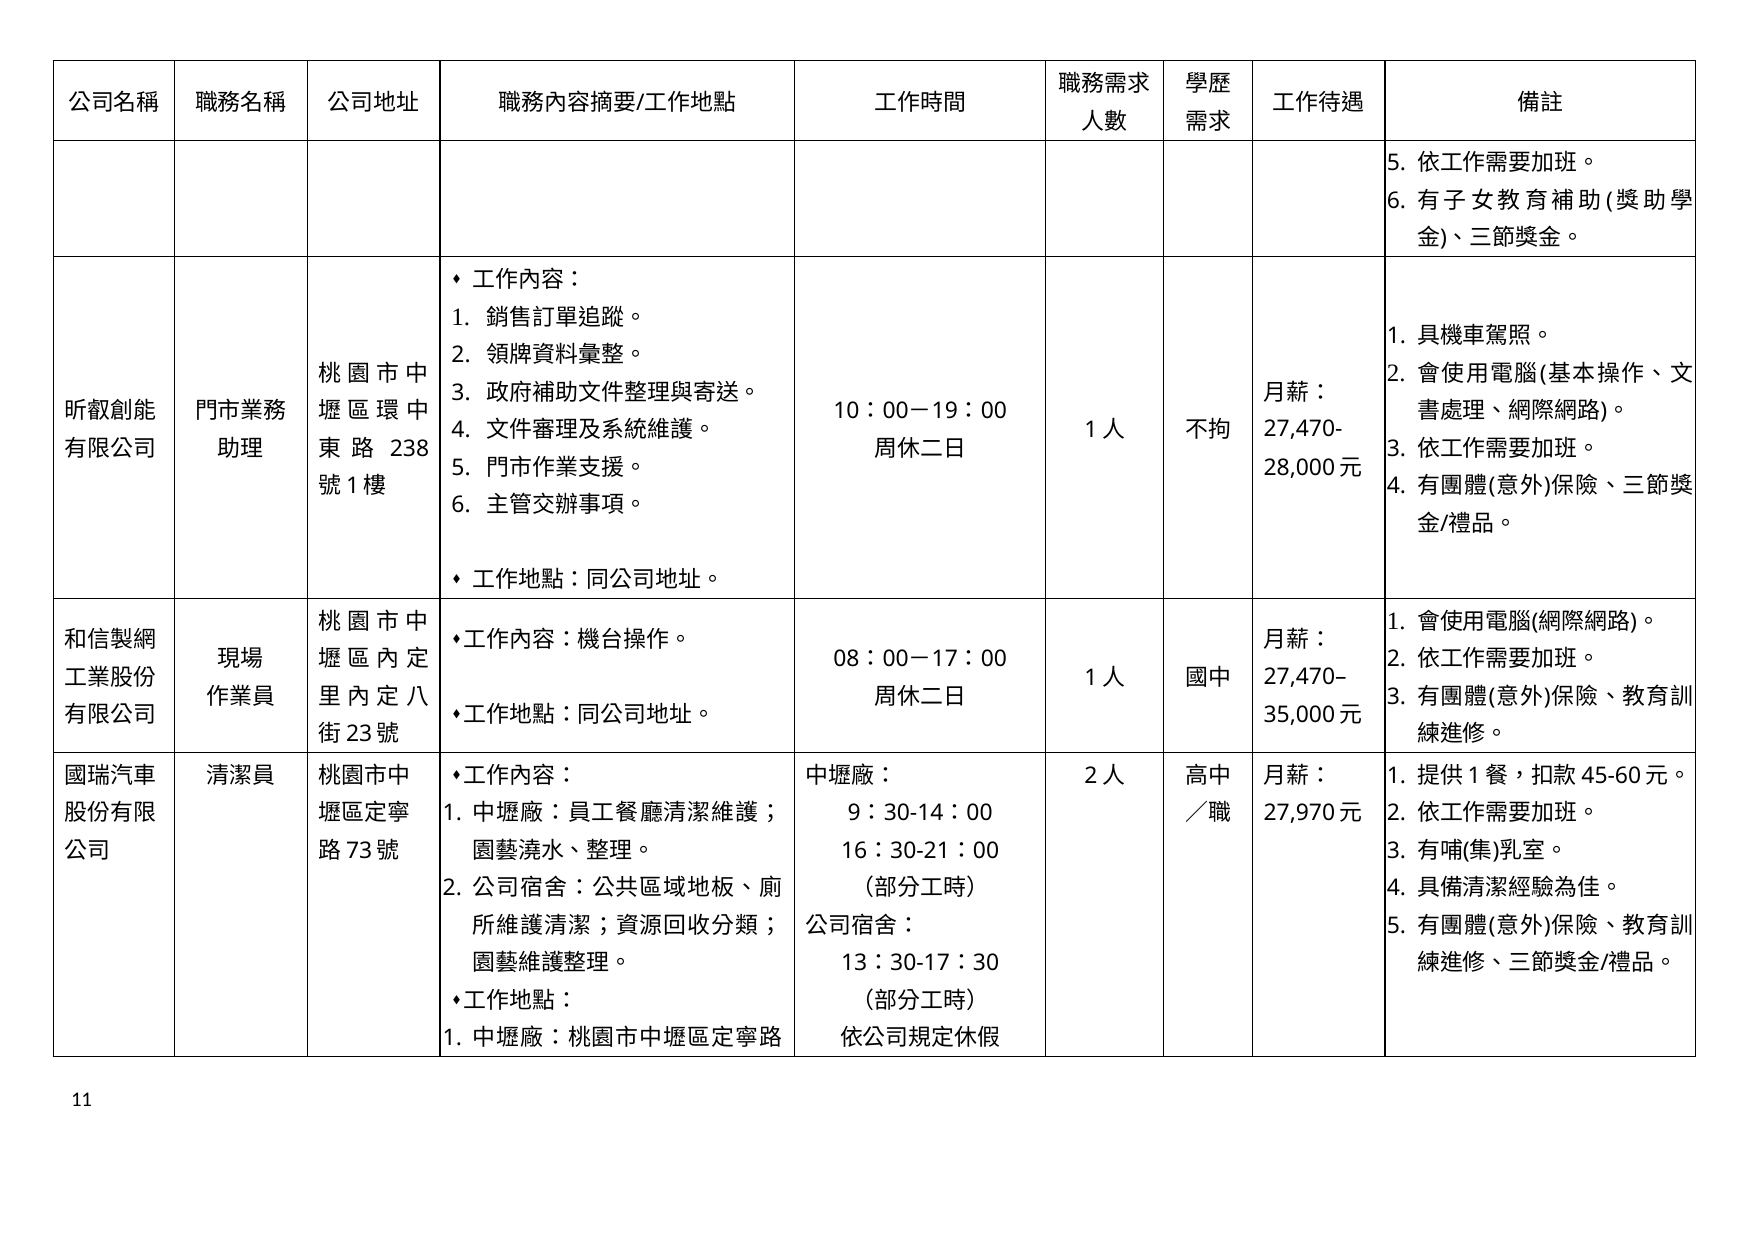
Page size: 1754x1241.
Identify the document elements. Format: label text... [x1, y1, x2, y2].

table_cell 月薪： 27,470-28,000元 [1253, 257, 1384, 598]
table_header 公司地址 [308, 61, 439, 139]
table_cell 提供1餐，扣款45-60元。 依工作需要加班。 有哺(集)乳室。 具備清潔經驗為佳。 有團體(意外)保險、教育訓練進修、三節獎金/禮品。 [1386, 753, 1695, 1056]
table_cell 工作內容：機台操作。 工作地點：同公司地址。 [441, 599, 794, 752]
table_cell 不拘 [1164, 257, 1252, 598]
table_cell 會使用電腦(網際網路)。 依工作需要加班。 有團體(意外)保險、教育訓練進修。 [1386, 599, 1695, 752]
table_cell 現場 作業員 [175, 599, 307, 752]
table_cell 2人 [1046, 753, 1163, 1056]
table_cell 桃園市中壢區環中東路238號1樓 [308, 257, 439, 598]
table_header 職務名稱 [175, 61, 307, 139]
table_cell 昕叡創能有限公司 [54, 257, 174, 598]
table_cell 門市業務助理 [175, 257, 307, 598]
table_cell 清潔員 [175, 753, 307, 1056]
table_cell 工作內容： 銷售訂單追蹤。 領牌資料彙整。 政府補助文件整理與寄送。 文件審理及系統維護。 門市作業支援。 主管交辦事項。 工作地點：同公司地址。 [441, 257, 794, 598]
table_cell 1人 [1046, 599, 1163, 752]
table_header 備註 [1386, 61, 1695, 139]
table_cell 國中 [1164, 599, 1252, 752]
table_cell 具機車駕照。 會使用電腦(基本操作、文書處理、網際網路)。 依工作需要加班。 有團體(意外)保險、三節獎金/禮品。 [1386, 257, 1695, 598]
table_header 職務內容摘要/工作地點 [441, 61, 794, 139]
table_cell 10：00－19：00 周休二日 [795, 257, 1045, 598]
table_header 工作時間 [795, 61, 1045, 139]
table_header 工作待遇 [1253, 61, 1384, 139]
table_cell 1人 [1046, 257, 1163, 598]
table_cell 月薪： 27,470–35,000元 [1253, 599, 1384, 752]
table_cell 桃園市中壢區內定里內定八街23號 [308, 599, 439, 752]
table_cell 中壢廠： 9：30-14：00 16：30-21：00 （部分工時） 公司宿舍： 13：30-17：30 （部分工時） 依公司規定休假 [795, 753, 1045, 1056]
table_header 學歷需求 [1164, 61, 1252, 139]
table_cell 和信製網工業股份有限公司 [54, 599, 174, 752]
table_cell [441, 141, 794, 256]
table_cell 提供午餐，不扣款。 定期契約：1年一聘。 具機車駕照、普通小型車駕照。 會使用電腦(基本操作、文書處理、EXCEL)。 依工作需要加班。 有子女教育補助(獎助學金)、三節獎金。 [1386, 141, 1695, 256]
table_cell 桃園市中壢區定寧路73號 [308, 753, 439, 1056]
table_cell 08：00－17：00 周休二日 [795, 599, 1045, 752]
table_header 公司名稱 [54, 61, 174, 139]
table_cell 國瑞汽車股份有限公司 [54, 753, 174, 1056]
table_cell [308, 141, 439, 256]
table_cell 工作內容： 中壢廠：員工餐廳清潔維護；園藝澆水、整理。 公司宿舍：公共區域地板、廁所維護清潔；資源回收分類；園藝維護整理。 工作地點： 中壢廠：桃園市中壢區定寧路73號。 公司宿舍：桃園市中壢區中園路二段506號(瑞豐園)。 [441, 753, 794, 1056]
table_cell 高中／職 [1164, 753, 1252, 1056]
table_cell 月薪：27,970元 [1253, 753, 1384, 1056]
table_cell [1253, 141, 1384, 256]
table_header 職務需求人數 [1046, 61, 1163, 139]
table_cell [175, 141, 307, 256]
table_cell [54, 141, 174, 256]
table_cell [1164, 141, 1252, 256]
table_cell [795, 141, 1045, 256]
table_cell [1046, 141, 1163, 256]
